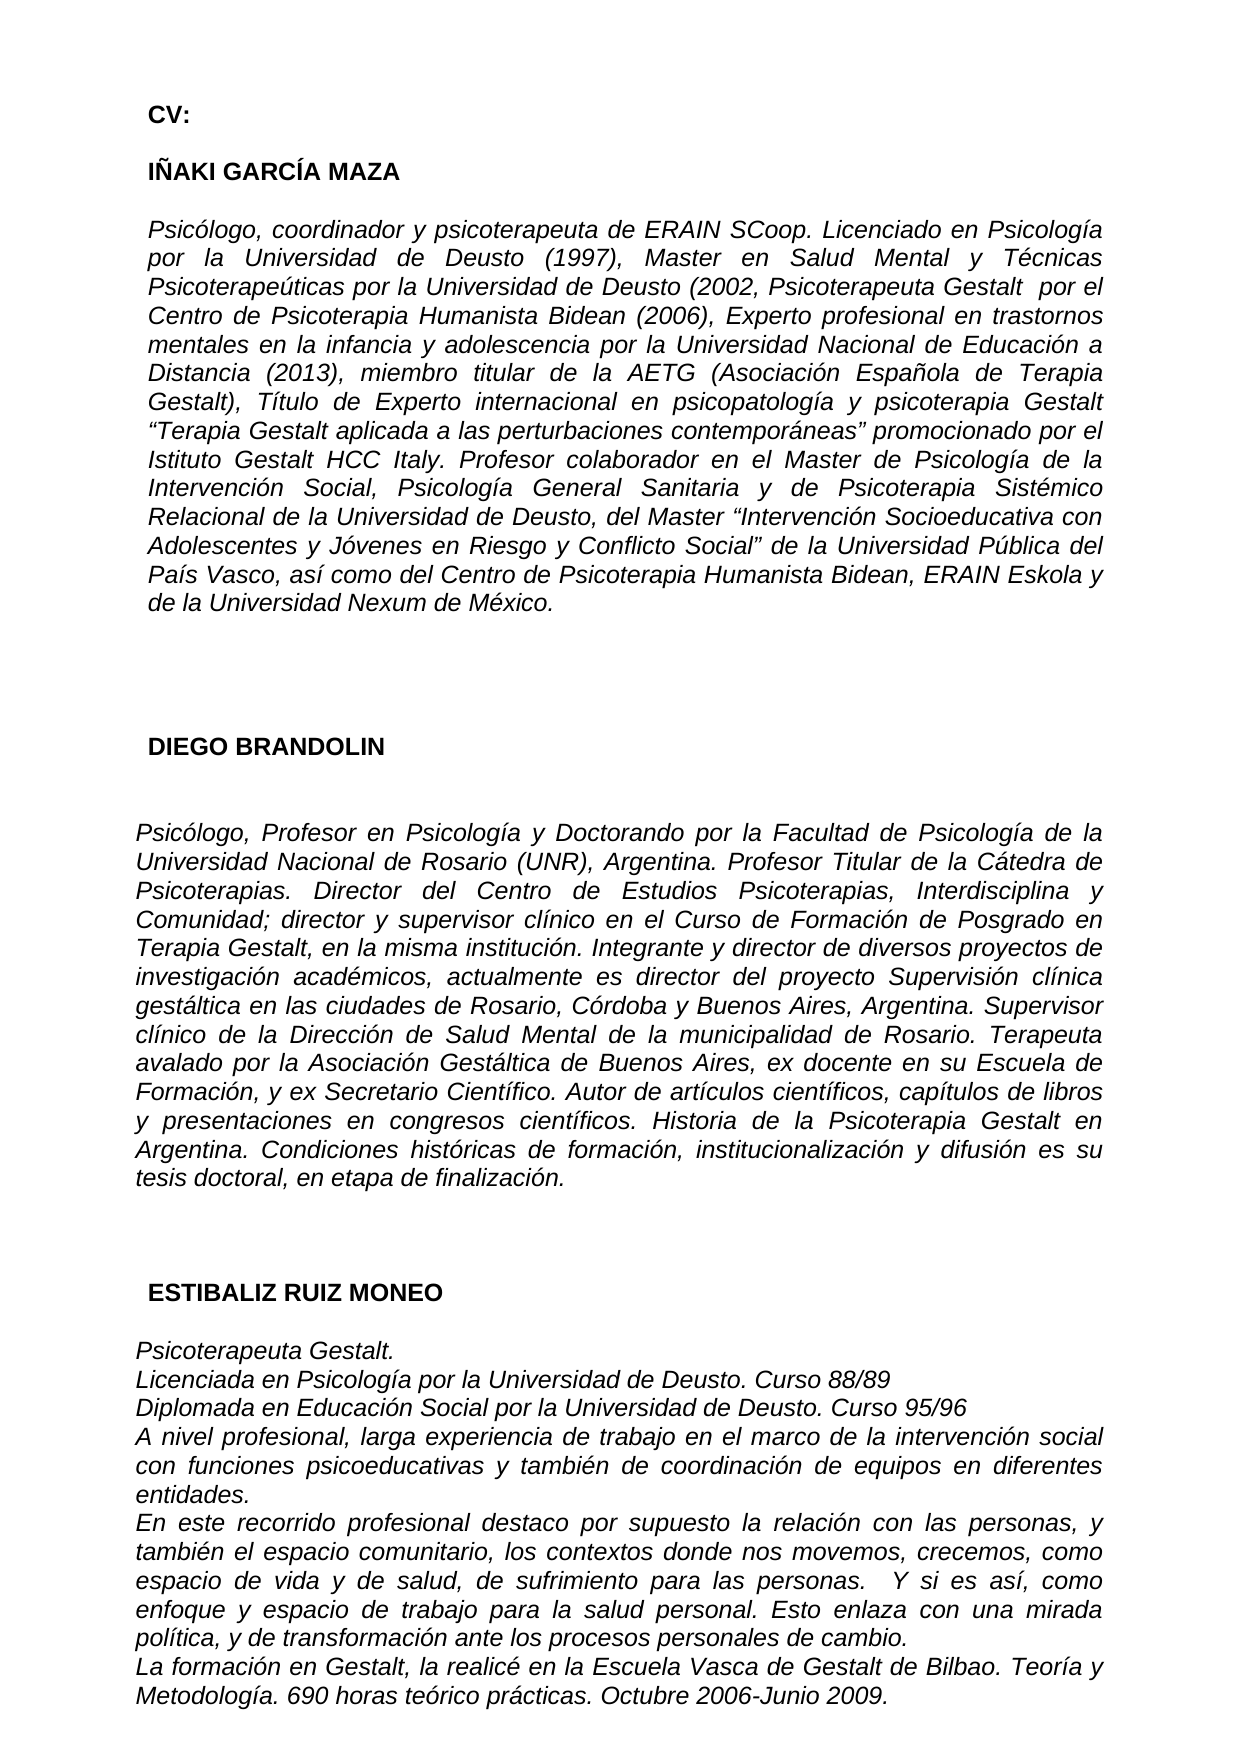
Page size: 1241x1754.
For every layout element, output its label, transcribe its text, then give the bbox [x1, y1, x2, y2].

text Psicólogo, coordinador y psicoterapeuta de ERAIN SCoop. Licenciado en Psicología por la Universidad de Deusto (1997), Master en Salud Mental y Técnicas Psicoterapeúticas por la Universidad de Deusto (2002, Psicoterapeuta Gestalt por el Centro de Psicoterapia Humanista Bidean (2006), Experto profesional en trastornos mentales en la infancia y adolescencia por la Universidad Nacional de Educación a Distancia (2013), miembro titular de la AETG (Asociación Española de Terapia Gestalt), Título de Experto internacional en psicopatología y psicoterapia Gestalt “Terapia Gestalt aplicada a las perturbaciones contemporáneas” promocionado por el Istituto Gestalt HCC Italy. Profesor colaborador en el Master de Psicología de la Intervención Social, Psicología General Sanitaria y de Psicoterapia Sistémico Relacional de la Universidad de Deusto, del Master “Intervención Socioeducativa con Adolescentes y Jóvenes en Riesgo y Conflicto Social” de la Universidad Pública del País Vasco, así como del Centro de Psicoterapia Humanista Bidean, ERAIN Eskola y de la Universidad Nexum de México. [148, 214, 1105, 617]
text Psicoterapeuta Gestalt. [135, 1336, 1105, 1364]
text Psicólogo, Profesor en Psicología y Doctorando por la Facultad de Psicología de la Universidad Nacional de Rosario (UNR), Argentina. Profesor Titular de la Cátedra de Psicoterapias. Director del Centro de Estudios Psicoterapias, Interdisciplina y Comunidad; director y supervisor clínico en el Curso de Formación de Posgrado en Terapia Gestalt, en la misma institución. Integrante y director de diversos proyectos de investigación académicos, actualmente es director del proyecto Supervisión clínica gestáltica en las ciudades de Rosario, Córdoba y Buenos Aires, Argentina. Supervisor clínico de la Dirección de Salud Mental de la municipalidad de Rosario. Terapeuta avalado por la Asociación Gestáltica de Buenos Aires, ex docente en su Escuela de Formación, y ex Secretario Científico. Autor de artículos científicos, capítulos de libros y presentaciones en congresos científicos. Historia de la Psicoterapia Gestalt en Argentina. Condiciones históricas de formación, institucionalización y difusión es su tesis doctoral, en etapa de finalización. [135, 818, 1105, 1192]
text ESTIBALIZ RUIZ MONEO [148, 1278, 1105, 1307]
text CV: [148, 99, 1105, 128]
text IÑAKI GARCÍA MAZA [148, 157, 1105, 186]
text La formación en Gestalt, la realicé en la Escuela Vasca de Gestalt de Bilbao. Teoría y Metodología. 690 horas teórico prácticas. Octubre 2006-Junio 2009. [135, 1652, 1105, 1709]
text Licenciada en Psicología por la Universidad de Deusto. Curso 88/89 [135, 1364, 1105, 1393]
text A nivel profesional, larga experiencia de trabajo en el marco de la intervención social con funciones psicoeducativas y también de coordinación de equipos en diferentes entidades. [135, 1422, 1105, 1508]
text En este recorrido profesional destaco por supuesto la relación con las personas, y también el espacio comunitario, los contextos donde nos movemos, crecemos, como espacio de vida y de salud, de sufrimiento para las personas. Y si es así, como enfoque y espacio de trabajo para la salud personal. Esto enlaza con una mirada política, y de transformación ante los procesos personales de cambio. [135, 1508, 1105, 1652]
text DIEGO BRANDOLIN [148, 732, 1105, 761]
text Diplomada en Educación Social por la Universidad de Deusto. Curso 95/96 [135, 1393, 1105, 1422]
